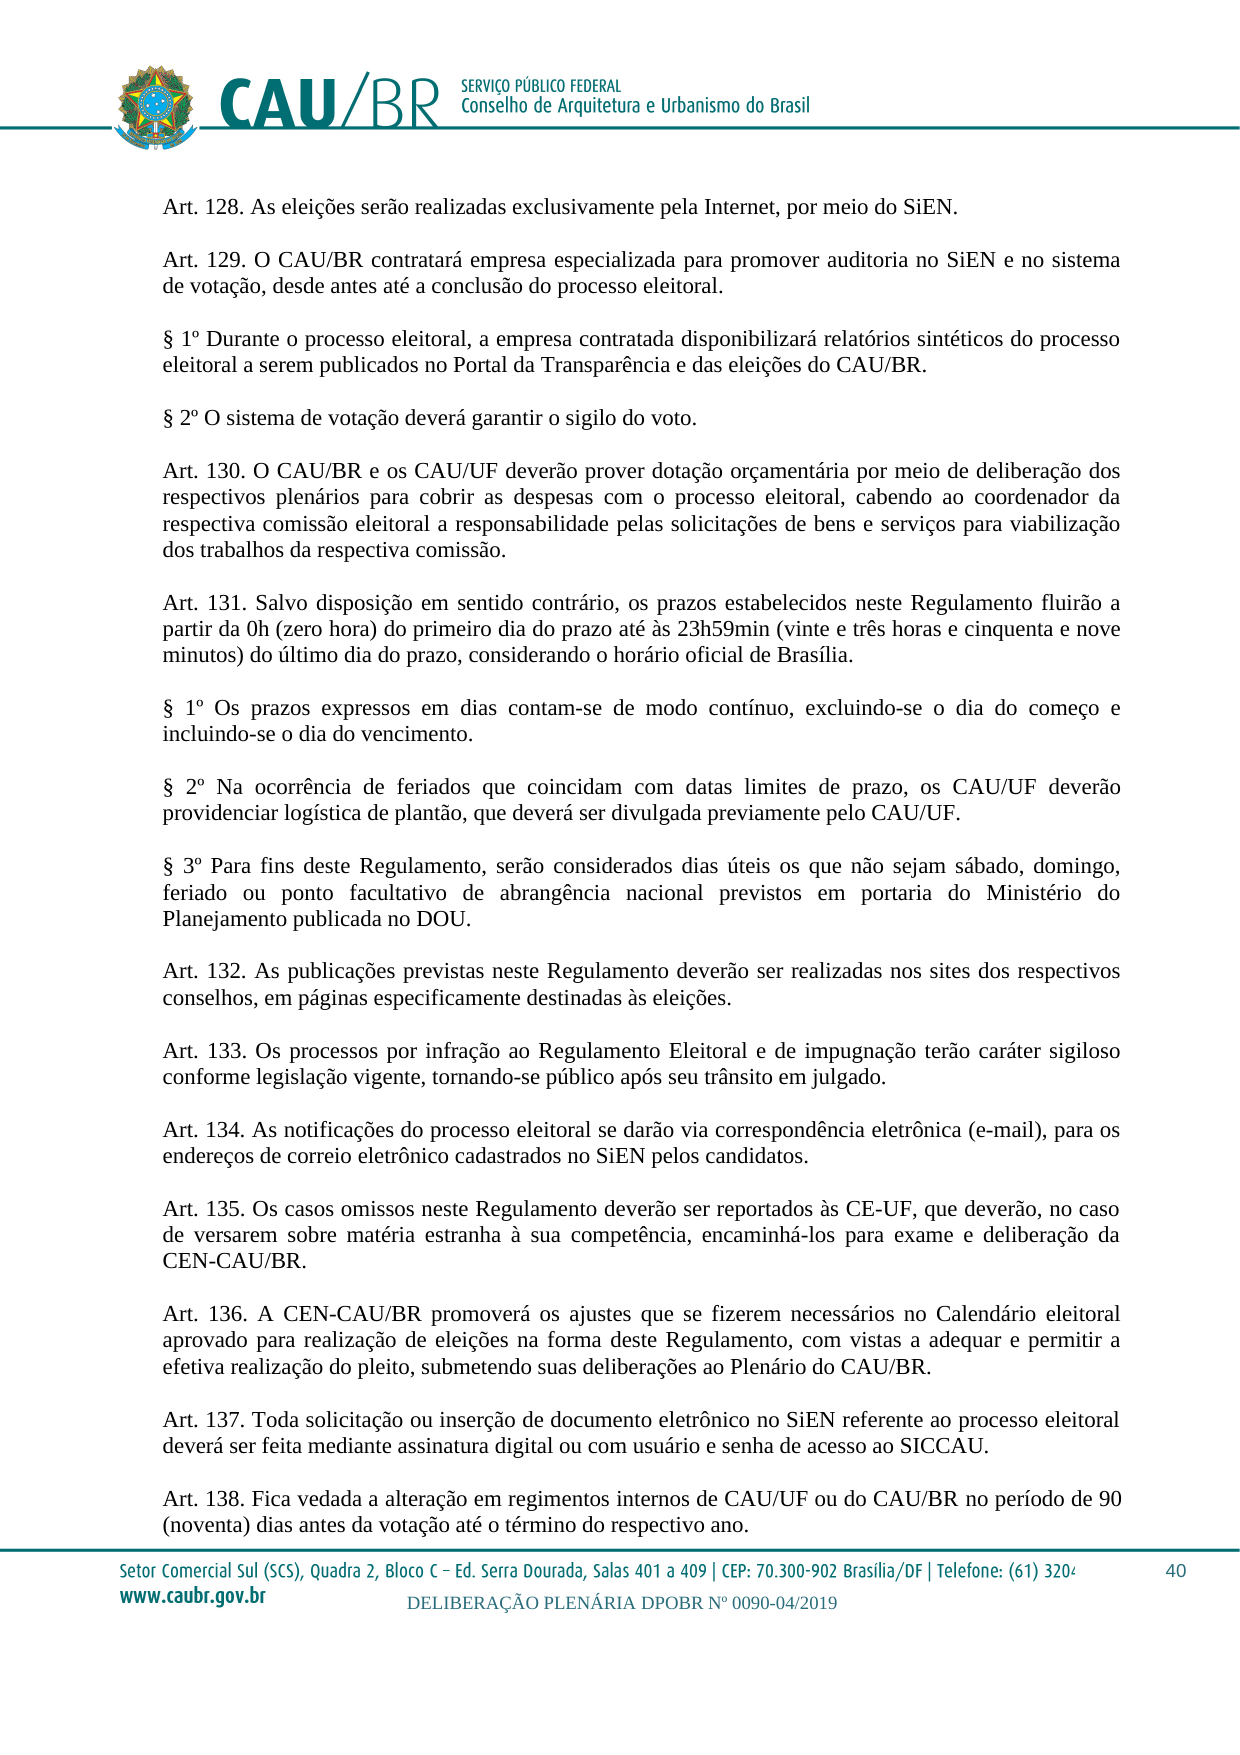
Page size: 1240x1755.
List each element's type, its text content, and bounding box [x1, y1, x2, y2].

text Art. 135. Os casos omissos neste Regulamento deverão ser reportados às CE-UF, que deverão, no caso de versarem sobre matéria estranha à sua competência, encaminhá-los para exame e deliberação da CEN-CAU/BR. [162, 1195, 1122, 1274]
text Art. 130. O CAU/BR e os CAU/UF deverão prover dotação orçamentária por meio de deliberação dos respectivos plenários para cobrir as despesas com o processo eleitoral, cabendo ao coordenador da respectiva comissão eleitoral a responsabilidade pelas solicitações de bens e serviços para viabilização dos trabalhos da respectiva comissão. [162, 457, 1122, 562]
text § 2º Na ocorrência de feriados que coincidam com datas limites de prazo, os CAU/UF deverão providenciar logística de plantão, que deverá ser divulgada previamente pelo CAU/UF. [162, 773, 1122, 826]
text Art. 132. As publicações previstas neste Regulamento deverão ser realizadas nos sites dos respectivos conselhos, em páginas especificamente destinadas às eleições. [162, 958, 1122, 1010]
text § 2º O sistema de votação deverá garantir o sigilo do voto. [162, 404, 1122, 431]
text Art. 129. O CAU/BR contratará empresa especializada para promover auditoria no SiEN e no sistema de votação, desde antes até a conclusão do processo eleitoral. [162, 246, 1122, 299]
text Art. 128. As eleições serão realizadas exclusivamente pela Internet, por meio do SiEN. [162, 193, 1122, 220]
text § 1º Os prazos expressos em dias contam-se de modo contínuo, excluindo-se o dia do começo e incluindo-se o dia do vencimento. [162, 694, 1122, 747]
text Art. 136. A CEN-CAU/BR promoverá os ajustes que se fizerem necessários no Calendário eleitoral aprovado para realização de eleições na forma deste Regulamento, com vistas a adequar e permitir a efetiva realização do pleito, submetendo suas deliberações ao Plenário do CAU/BR. [162, 1300, 1122, 1379]
text Art. 133. Os processos por infração ao Regulamento Eleitoral e de impugnação terão caráter sigiloso conforme legislação vigente, tornando-se público após seu trânsito em julgado. [162, 1037, 1122, 1089]
text Art. 138. Fica vedada a alteração em regimentos internos de CAU/UF ou do CAU/BR no período de 90 (noventa) dias antes da votação até o término do respectivo ano. [162, 1485, 1122, 1506]
text Art. 137. Toda solicitação ou inserção de documento eletrônico no SiEN referente ao processo eleitoral deverá ser feita mediante assinatura digital ou com usuário e senha de acesso ao SICCAU. [162, 1406, 1122, 1458]
text Art. 131. Salvo disposição em sentido contrário, os prazos estabelecidos neste Regulamento fluirão a partir da 0h (zero hora) do primeiro dia do prazo até às 23h59min (vinte e três horas e cinquenta e nove minutos) do último dia do prazo, considerando o horário oficial de Brasília. [162, 589, 1122, 668]
text § 3º Para fins deste Regulamento, serão considerados dias úteis os que não sejam sábado, domingo, feriado ou ponto facultativo de abrangência nacional previstos em portaria do Ministério do Planejamento publicada no DOU. [162, 852, 1122, 931]
text Art. 134. As notificações do processo eleitoral se darão via correspondência eletrônica (e-mail), para os endereços de correio eletrônico cadastrados no SiEN pelos candidatos. [162, 1116, 1122, 1168]
text § 1º Durante o processo eleitoral, a empresa contratada disponibilizará relatórios sintéticos do processo eleitoral a serem publicados no Portal da Transparência e das eleições do CAU/BR. [162, 325, 1122, 378]
